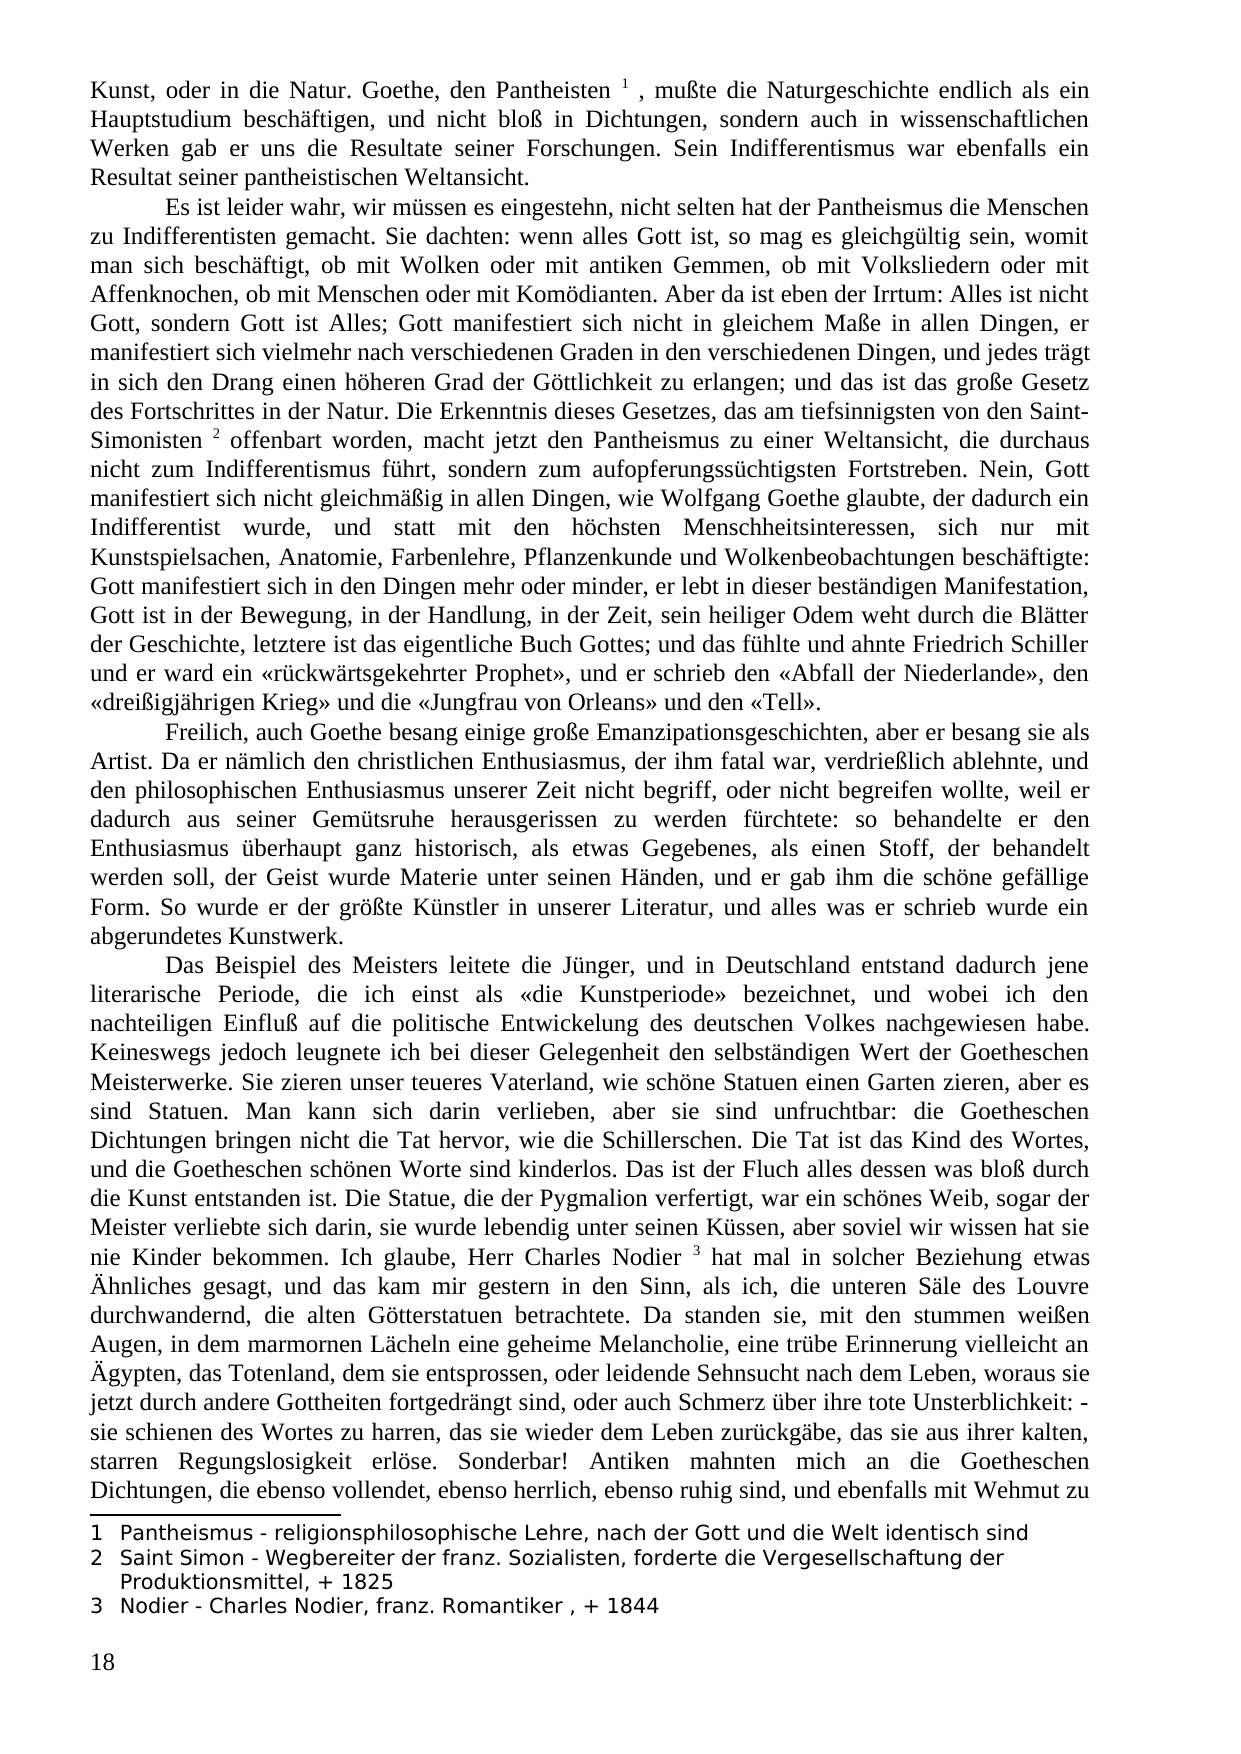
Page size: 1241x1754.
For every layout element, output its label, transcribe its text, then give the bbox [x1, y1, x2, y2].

text Saint Simon - Wegbereiter der franz. Sozialisten, forderte die Vergesellschaftung der Produktionsmittel, + 1825 [90, 1546, 1091, 1594]
text Pantheismus - religionsphilosophische Lehre, nach der Gott und die Welt identisch sind [90, 1521, 1091, 1546]
text Das Beispiel des Meisters leitete die Jünger, und in Deutschland entstand dadurch jene literarische Periode, die ich einst als «die Kunstperiode» bezeichnet, und wobei ich den nachteiligen Einfluß auf die politische Entwickelung des deutschen Volkes nachgewiesen habe. Keineswegs jedoch leugnete ich bei dieser Gelegenheit den selbständigen Wert der Goetheschen Meisterwerke. Sie zieren unser teueres Vaterland, wie schöne Statuen einen Garten zieren, aber es sind Statuen. Man kann sich darin verlieben, aber sie sind unfruchtbar: die Goetheschen Dichtungen bringen nicht die Tat hervor, wie die Schillerschen. Die Tat ist das Kind des Wortes, und die Goetheschen schönen Worte sind kinderlos. Das ist der Fluch alles dessen was bloß durch die Kunst entstanden ist. Die Statue, die der Pygmalion verfertigt, war ein schönes Weib, sogar der Meister verliebte sich darin, sie wurde lebendig unter seinen Küssen, aber soviel wir wissen hat sie nie Kinder bekommen. Ich glaube, Herr Charles Nodier hat mal in solcher Beziehung etwas Ähnliches gesagt, und das kam mir gestern in den Sinn, als ich, die unteren Säle des Louvre durchwandernd, die alten Götterstatuen betrachtete. Da standen sie, mit den stummen weißen Augen, in dem marmornen Lächeln eine geheime Melancholie, eine trübe Erinnerung vielleicht an Ägypten, das Totenland, dem sie entsprossen, oder leidende Sehnsucht nach dem Leben, woraus sie jetzt durch andere Gottheiten fortgedrängt sind, oder auch Schmerz über ihre tote Unsterblichkeit: - sie schienen des Wortes zu harren, das sie wieder dem Leben zurückgäbe, das sie aus ihrer kalten, starren Regungslosigkeit erlöse. Sonderbar! Antiken mahnten mich an die Goetheschen Dichtungen, die ebenso vollendet, ebenso herrlich, ebenso ruhig sind, und ebenfalls mit Wehmut zu [90, 949, 1091, 1504]
text Es ist leider wahr, wir müssen es eingestehn, nicht selten hat der Pantheismus die Menschen zu Indifferentisten gemacht. Sie dachten: wenn alles Gott ist, so mag es gleichgültig sein, womit man sich beschäftigt, ob mit Wolken oder mit antiken Gemmen, ob mit Volksliedern oder mit Affenknochen, ob mit Menschen oder mit Komödianten. Aber da ist eben der Irrtum: Alles ist nicht Gott, sondern Gott ist Alles; Gott manifestiert sich nicht in gleichem Maße in allen Dingen, er manifestiert sich vielmehr nach verschiedenen Graden in den verschiedenen Dingen, und jedes trägt in sich den Drang einen höheren Grad der Göttlichkeit zu erlangen; und das ist das große Gesetz des Fortschrittes in der Natur. Die Erkenntnis dieses Gesetzes, das am tiefsinnigsten von den Saint-Simonisten offenbart worden, macht jetzt den Pantheismus zu einer Weltansicht, die durchaus nicht zum Indifferentismus führt, sondern zum aufopferungssüchtigsten Fortstreben. Nein, Gott manifestiert sich nicht gleichmäßig in allen Dingen, wie Wolfgang Goethe glaubte, der dadurch ein Indifferentist wurde, und statt mit den höchsten Menschheitsinteressen, sich nur mit Kunstspielsachen, Anatomie, Farbenlehre, Pflanzenkunde und Wolkenbeobachtungen beschäftigte: Gott manifestiert sich in den Dingen mehr oder minder, er lebt in dieser beständigen Manifestation, Gott ist in der Bewegung, in der Handlung, in der Zeit, sein heiliger Odem weht durch die Blätter der Geschichte, letztere ist das eigentliche Buch Gottes; und das fühlte und ahnte Friedrich Schiller und er ward ein «rückwärtsgekehrter Prophet», und er schrieb den «Abfall der Niederlande», den «dreißigjährigen Krieg» und die «Jungfrau von Orleans» und den «Tell». [90, 191, 1091, 716]
text Kunst, oder in die Natur. Goethe, den Pantheisten , mußte die Naturgeschichte endlich als ein Hauptstudium beschäftigen, und nicht bloß in Dichtungen, sondern auch in wissenschaftlichen Werken gab er uns die Resultate seiner Forschungen. Sein Indifferentismus war ebenfalls ein Resultat seiner pantheistischen Weltansicht. [90, 75, 1091, 191]
text Freilich, auch Goethe besang einige große Emanzipationsgeschichten, aber er besang sie als Artist. Da er nämlich den christlichen Enthusiasmus, der ihm fatal war, verdrießlich ablehnte, und den philosophischen Enthusiasmus unserer Zeit nicht begriff, oder nicht begreifen wollte, weil er dadurch aus seiner Gemütsruhe herausgerissen zu werden fürchtete: so behandelte er den Enthusiasmus überhaupt ganz historisch, als etwas Gegebenes, als einen Stoff, der behandelt werden soll, der Geist wurde Materie unter seinen Händen, und er gab ihm die schöne gefällige Form. So wurde er der größte Künstler in unserer Literatur, und alles was er schrieb wurde ein abgerundetes Kunstwerk. [90, 716, 1091, 949]
text Nodier - Charles Nodier, franz. Romantiker , + 1844 [90, 1594, 1091, 1618]
